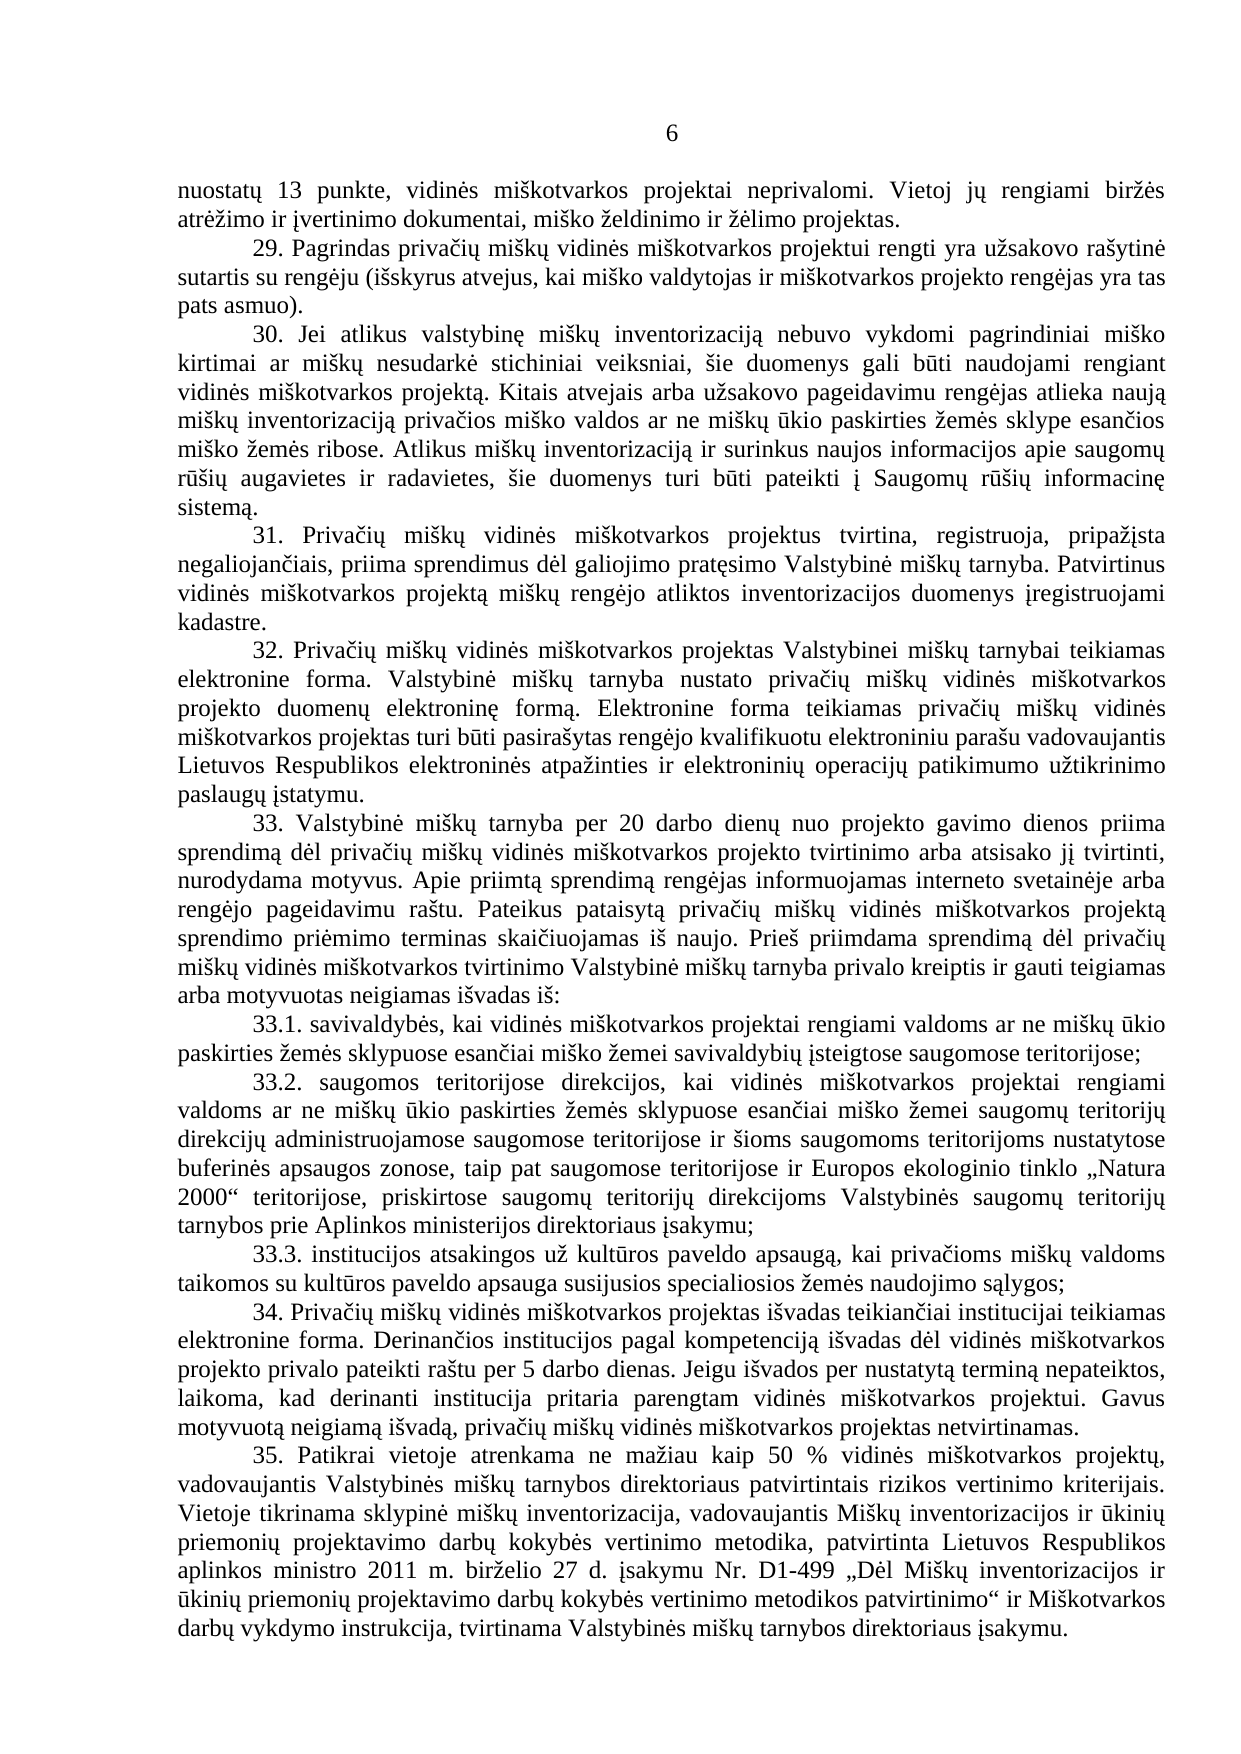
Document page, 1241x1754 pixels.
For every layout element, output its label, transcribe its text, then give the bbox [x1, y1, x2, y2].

text 33. Valstybinė miškų tarnyba per 20 darbo dienų nuo projekto gavimo dienos priima sprendimą dėl privačių miškų vidinės miškotvarkos projekto tvirtinimo arba atsisako jį tvirtinti, nurodydama motyvus. Apie priimtą sprendimą rengėjas informuojamas interneto svetainėje arba rengėjo pageidavimu raštu. Pateikus pataisytą privačių miškų vidinės miškotvarkos projektą sprendimo priėmimo terminas skaičiuojamas iš naujo. Prieš priimdama sprendimą dėl privačių miškų vidinės miškotvarkos tvirtinimo Valstybinė miškų tarnyba privalo kreiptis ir gauti teigiamas arba motyvuotas neigiamas išvadas iš: [177, 808, 1166, 1009]
text 33.1. savivaldybės, kai vidinės miškotvarkos projektai rengiami valdoms ar ne miškų ūkio paskirties žemės sklypuose esančiai miško žemei savivaldybių įsteigtose saugomose teritorijose; [177, 1009, 1166, 1067]
text 33.3. institucijos atsakingos už kultūros paveldo apsaugą, kai privačioms miškų valdoms taikomos su kultūros paveldo apsauga susijusios specialiosios žemės naudojimo sąlygos; [177, 1239, 1166, 1297]
text 30. Jei atlikus valstybinę miškų inventorizaciją nebuvo vykdomi pagrindiniai miško kirtimai ar miškų nesudarkė stichiniai veiksniai, šie duomenys gali būti naudojami rengiant vidinės miškotvarkos projektą. Kitais atvejais arba užsakovo pageidavimu rengėjas atlieka naują miškų inventorizaciją privačios miško valdos ar ne miškų ūkio paskirties žemės sklype esančios miško žemės ribose. Atlikus miškų inventorizaciją ir surinkus naujos informacijos apie saugomų rūšių augavietes ir radavietes, šie duomenys turi būti pateikti į Saugomų rūšių informacinę sistemą. [177, 319, 1166, 520]
text 29. Pagrindas privačių miškų vidinės miškotvarkos projektui rengti yra užsakovo rašytinė sutartis su rengėju (išskyrus atvejus, kai miško valdytojas ir miškotvarkos projekto rengėjas yra tas pats asmuo). [177, 233, 1166, 319]
text 33.2. saugomos teritorijose direkcijos, kai vidinės miškotvarkos projektai rengiami valdoms ar ne miškų ūkio paskirties žemės sklypuose esančiai miško žemei saugomų teritorijų direkcijų administruojamose saugomose teritorijose ir šioms saugomoms teritorijoms nustatytose buferinės apsaugos zonose, taip pat saugomose teritorijose ir Europos ekologinio tinklo „Natura 2000“ teritorijose, priskirtose saugomų teritorijų direkcijoms Valstybinės saugomų teritorijų tarnybos prie Aplinkos ministerijos direktoriaus įsakymu; [177, 1067, 1166, 1239]
text 32. Privačių miškų vidinės miškotvarkos projektas Valstybinei miškų tarnybai teikiamas elektronine forma. Valstybinė miškų tarnyba nustato privačių miškų vidinės miškotvarkos projekto duomenų elektroninę formą. Elektronine forma teikiamas privačių miškų vidinės miškotvarkos projektas turi būti pasirašytas rengėjo kvalifikuotu elektroniniu parašu vadovaujantis Lietuvos Respublikos elektroninės atpažinties ir elektroninių operacijų patikimumo užtikrinimo paslaugų įstatymu. [177, 635, 1166, 808]
text nuostatų 13 punkte, vidinės miškotvarkos projektai neprivalomi. Vietoj jų rengiami biržės atrėžimo ir įvertinimo dokumentai, miško želdinimo ir žėlimo projektas. [177, 175, 1166, 233]
text 34. Privačių miškų vidinės miškotvarkos projektas išvadas teikiančiai institucijai teikiamas elektronine forma. Derinančios institucijos pagal kompetenciją išvadas dėl vidinės miškotvarkos projekto privalo pateikti raštu per 5 darbo dienas. Jeigu išvados per nustatytą terminą nepateiktos, laikoma, kad derinanti institucija pritaria parengtam vidinės miškotvarkos projektui. Gavus motyvuotą neigiamą išvadą, privačių miškų vidinės miškotvarkos projektas netvirtinamas. [177, 1297, 1166, 1440]
text 35. Patikrai vietoje atrenkama ne mažiau kaip 50 % vidinės miškotvarkos projektų, vadovaujantis Valstybinės miškų tarnybos direktoriaus patvirtintais rizikos vertinimo kriterijais. Vietoje tikrinama sklypinė miškų inventorizacija, vadovaujantis Miškų inventorizacijos ir ūkinių priemonių projektavimo darbų kokybės vertinimo metodika, patvirtinta Lietuvos Respublikos aplinkos ministro 2011 m. birželio 27 d. įsakymu Nr. D1-499 „Dėl Miškų inventorizacijos ir ūkinių priemonių projektavimo darbų kokybės vertinimo metodikos patvirtinimo“ ir Miškotvarkos darbų vykdymo instrukcija, tvirtinama Valstybinės miškų tarnybos direktoriaus įsakymu. [177, 1440, 1166, 1642]
text 31. Privačių miškų vidinės miškotvarkos projektus tvirtina, registruoja, pripažįsta negaliojančiais, priima sprendimus dėl galiojimo pratęsimo Valstybinė miškų tarnyba. Patvirtinus vidinės miškotvarkos projektą miškų rengėjo atliktos inventorizacijos duomenys įregistruojami kadastre. [177, 520, 1166, 635]
